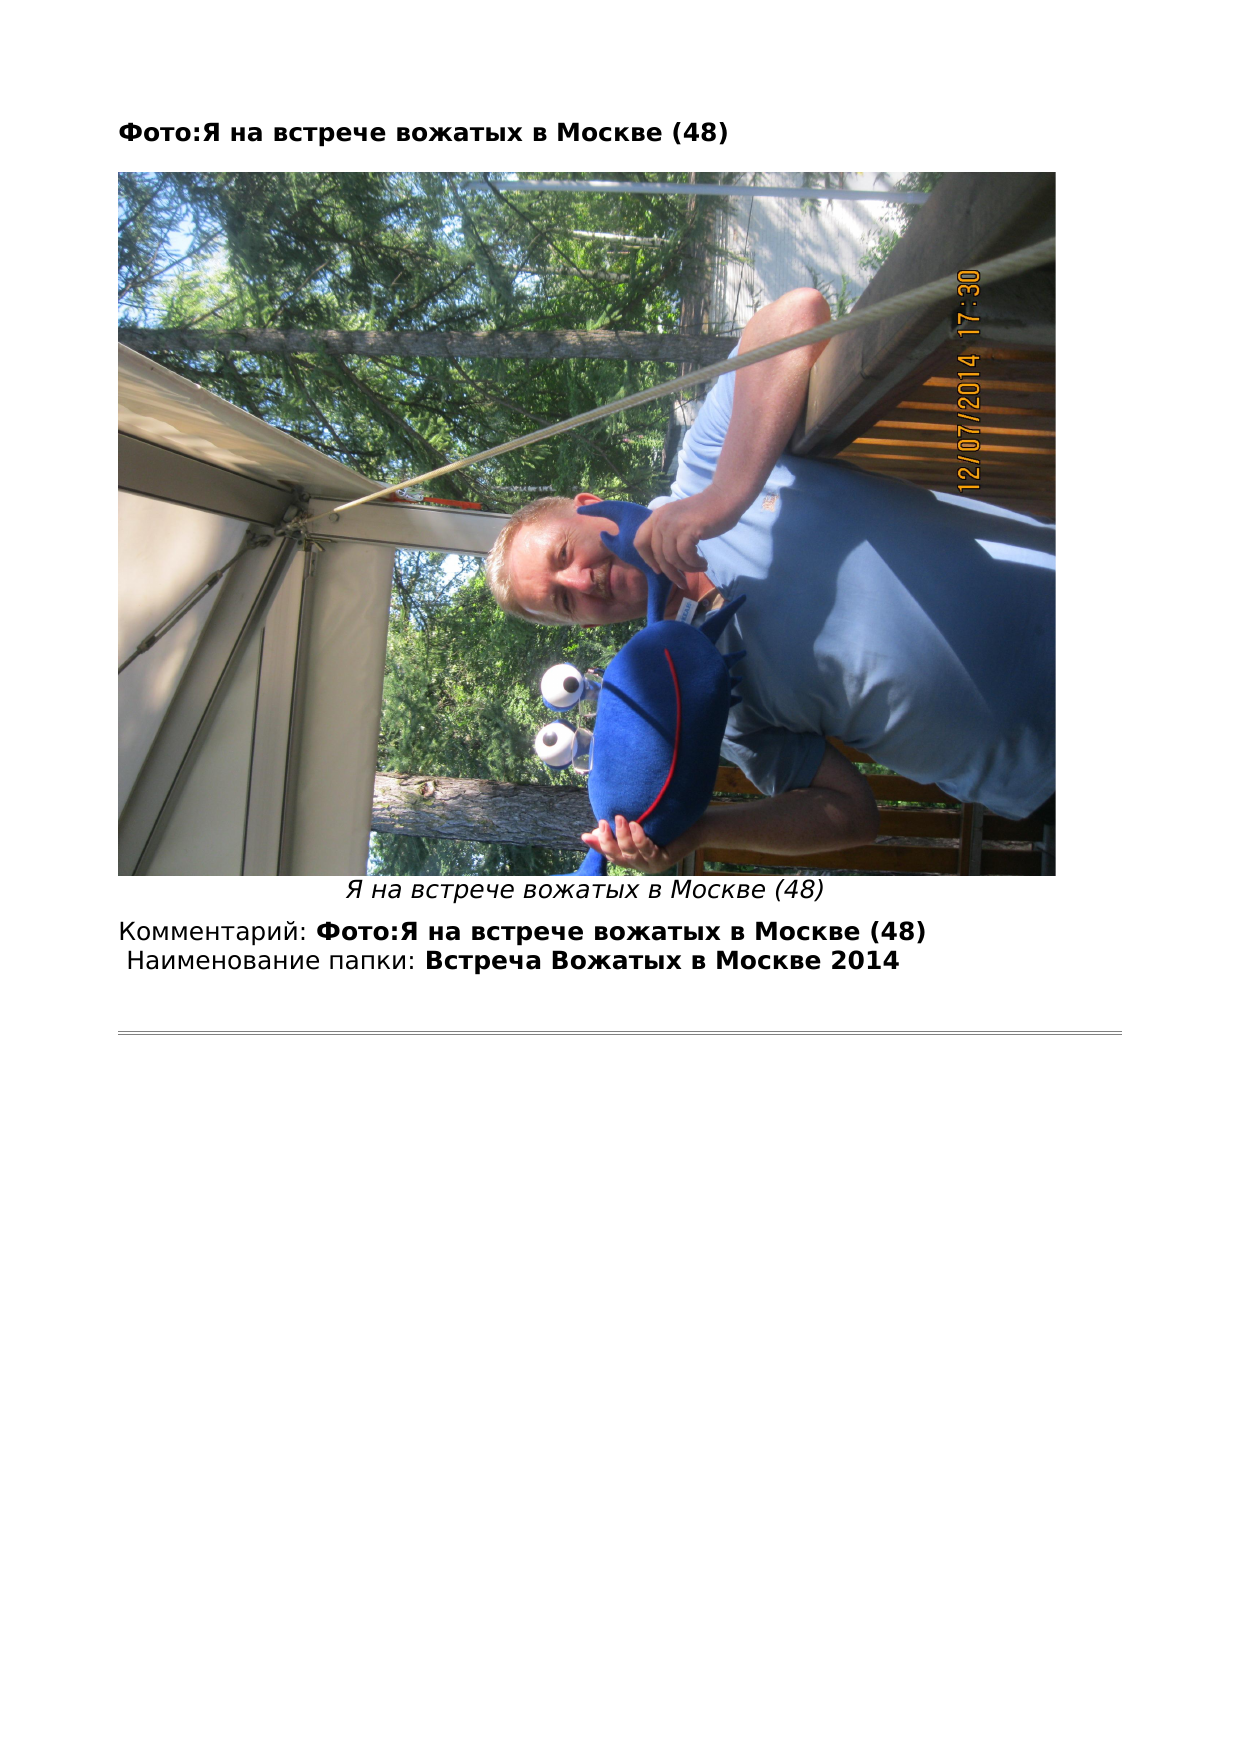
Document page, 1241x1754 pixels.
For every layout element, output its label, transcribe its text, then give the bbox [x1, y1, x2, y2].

text Комментарий: Фото:Я на встрече вожатых в Москве (48) Наименование папки: Встреча Вожатых в Москве 2014 [118, 917, 1122, 1004]
text Я на встрече вожатых в Москве (48) [118, 876, 1056, 904]
picture [118, 172, 1056, 876]
subtitle Фото:Я на встрече вожатых в Москве (48) [118, 118, 1122, 147]
